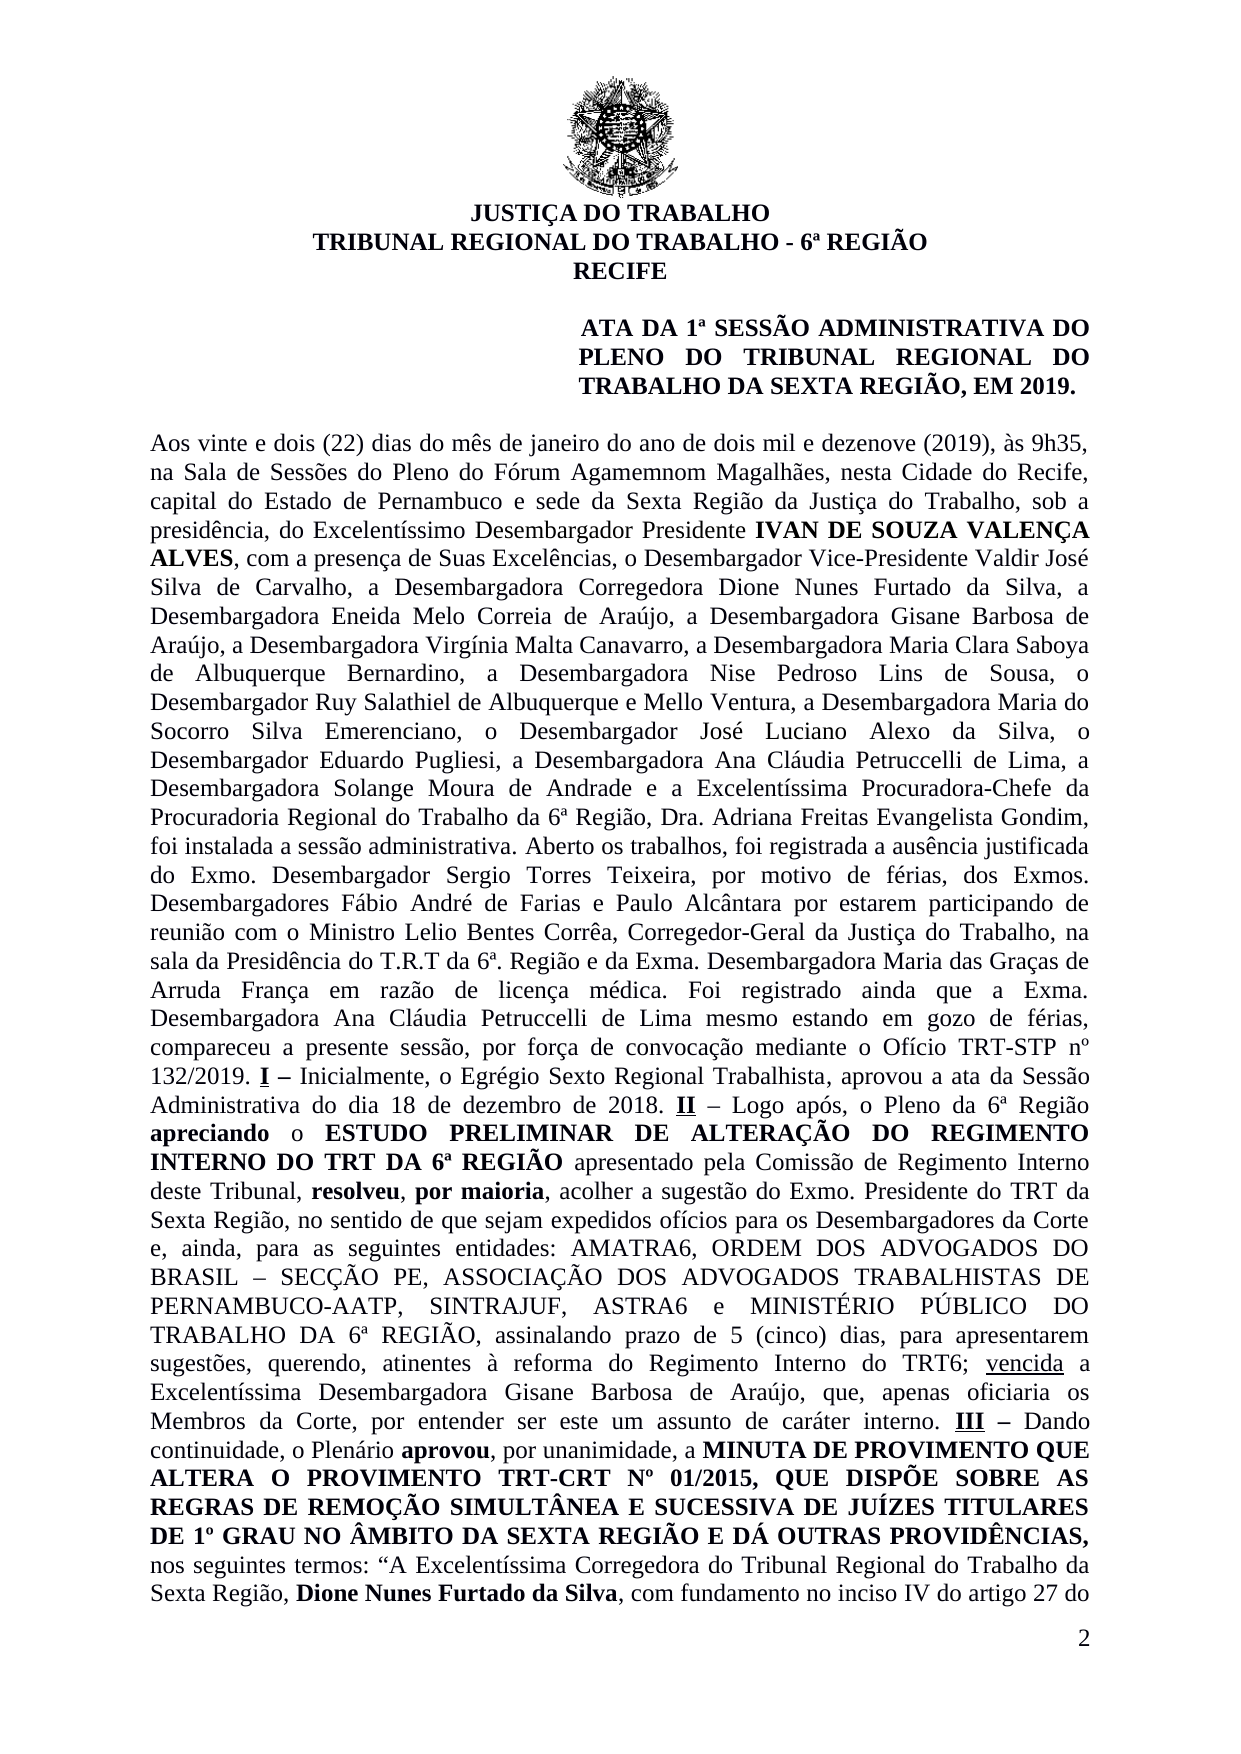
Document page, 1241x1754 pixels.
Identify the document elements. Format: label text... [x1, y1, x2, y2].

text Aos vinte e dois (22) dias do mês de janeiro do ano de dois mil e dezenove (2019), às 9h35, na Sala de Sessões do Pleno do Fórum Agamemnom Magalhães, nesta Cidade do Recife, capital do Estado de Pernambuco e sede da Sexta Região da Justiça do Trabalho, sob a presidência, do Excelentíssimo Desembargador Presidente IVAN DE SOUZA VALENÇA ALVES, com a presença de Suas Excelências, o Desembargador Vice-Presidente Valdir José Silva de Carvalho, a Desembargadora Corregedora Dione Nunes Furtado da Silva, a Desembargadora Eneida Melo Correia de Araújo, a Desembargadora Gisane Barbosa de Araújo, a Desembargadora Virgínia Malta Canavarro, a Desembargadora Maria Clara Saboya de Albuquerque Bernardino, a Desembargadora Nise Pedroso Lins de Sousa, o Desembargador Ruy Salathiel de Albuquerque e Mello Ventura, a Desembargadora Maria do Socorro Silva Emerenciano, o Desembargador José Luciano Alexo da Silva, o Desembargador Eduardo Pugliesi, a Desembargadora Ana Cláudia Petruccelli de Lima, a Desembargadora Solange Moura de Andrade e a Excelentíssima Procuradora-Chefe da Procuradoria Regional do Trabalho da 6ª Região, Dra. Adriana Freitas Evangelista Gondim, foi instalada a sessão administrativa. Aberto os trabalhos, foi registrada a ausência justificada do Exmo. Desembargador Sergio Torres Teixeira, por motivo de férias, dos Exmos. Desembargadores Fábio André de Farias e Paulo Alcântara por estarem participando de reunião com o Ministro Lelio Bentes Corrêa, Corregedor-Geral da Justiça do Trabalho, na sala da Presidência do T.R.T da 6ª. Região e da Exma. Desembargadora Maria das Graças de Arruda França em razão de licença médica. Foi registrado ainda que a Exma. Desembargadora Ana Cláudia Petruccelli de Lima mesmo estando em gozo de férias, compareceu a presente sessão, por força de convocação mediante o Ofício TRT-STP nº 132/2019. I – Inicialmente, o Egrégio Sexto Regional Trabalhista, aprovou a ata da Sessão Administrativa do dia 18 de dezembro de 2018. II – Logo após, o Pleno da 6ª Região apreciando o ESTUDO PRELIMINAR DE ALTERAÇÃO DO REGIMENTO INTERNO DO TRT DA 6ª REGIÃO apresentado pela Comissão de Regimento Interno deste Tribunal, resolveu, por maioria, acolher a sugestão do Exmo. Presidente do TRT da Sexta Região, no sentido de que sejam expedidos ofícios para os Desembargadores da Corte e, ainda, para as seguintes entidades: AMATRA6, ORDEM DOS ADVOGADOS DO BRASIL – SECÇÃO PE, ASSOCIAÇÃO DOS ADVOGADOS TRABALHISTAS DE PERNAMBUCO-AATP, SINTRAJUF, ASTRA6 e MINISTÉRIO PÚBLICO DO TRABALHO DA 6ª REGIÃO, assinalando prazo de 5 (cinco) dias, para apresentarem sugestões, querendo, atinentes à reforma do Regimento Interno do TRT6; vencida a Excelentíssima Desembargadora Gisane Barbosa de Araújo, que, apenas oficiaria os Membros da Corte, por entender ser este um assunto de caráter interno. III – Dando continuidade, o Plenário aprovou, por unanimidade, a MINUTA DE PROVIMENTO QUE ALTERA O PROVIMENTO TRT-CRT Nº 01/2015, QUE DISPÕE SOBRE AS REGRAS DE REMOÇÃO SIMULTÂNEA E SUCESSIVA DE JUÍZES TITULARES DE 1º GRAU NO ÂMBITO DA SEXTA REGIÃO E DÁ OUTRAS PROVIDÊNCIAS, nos seguintes termos: “A Excelentíssima Corregedora do Tribunal Regional do Trabalho da Sexta Região, Dione Nunes Furtado da Silva, com fundamento no inciso IV do artigo 27 do [150, 428, 1090, 1607]
text ATA DA 1ª SESSÃO ADMINISTRATIVA DO PLENO DO TRIBUNAL REGIONAL DO TRABALHO DA SEXTA REGIÃO, EM 2019. [578, 313, 1091, 400]
picture [560, 73, 681, 199]
